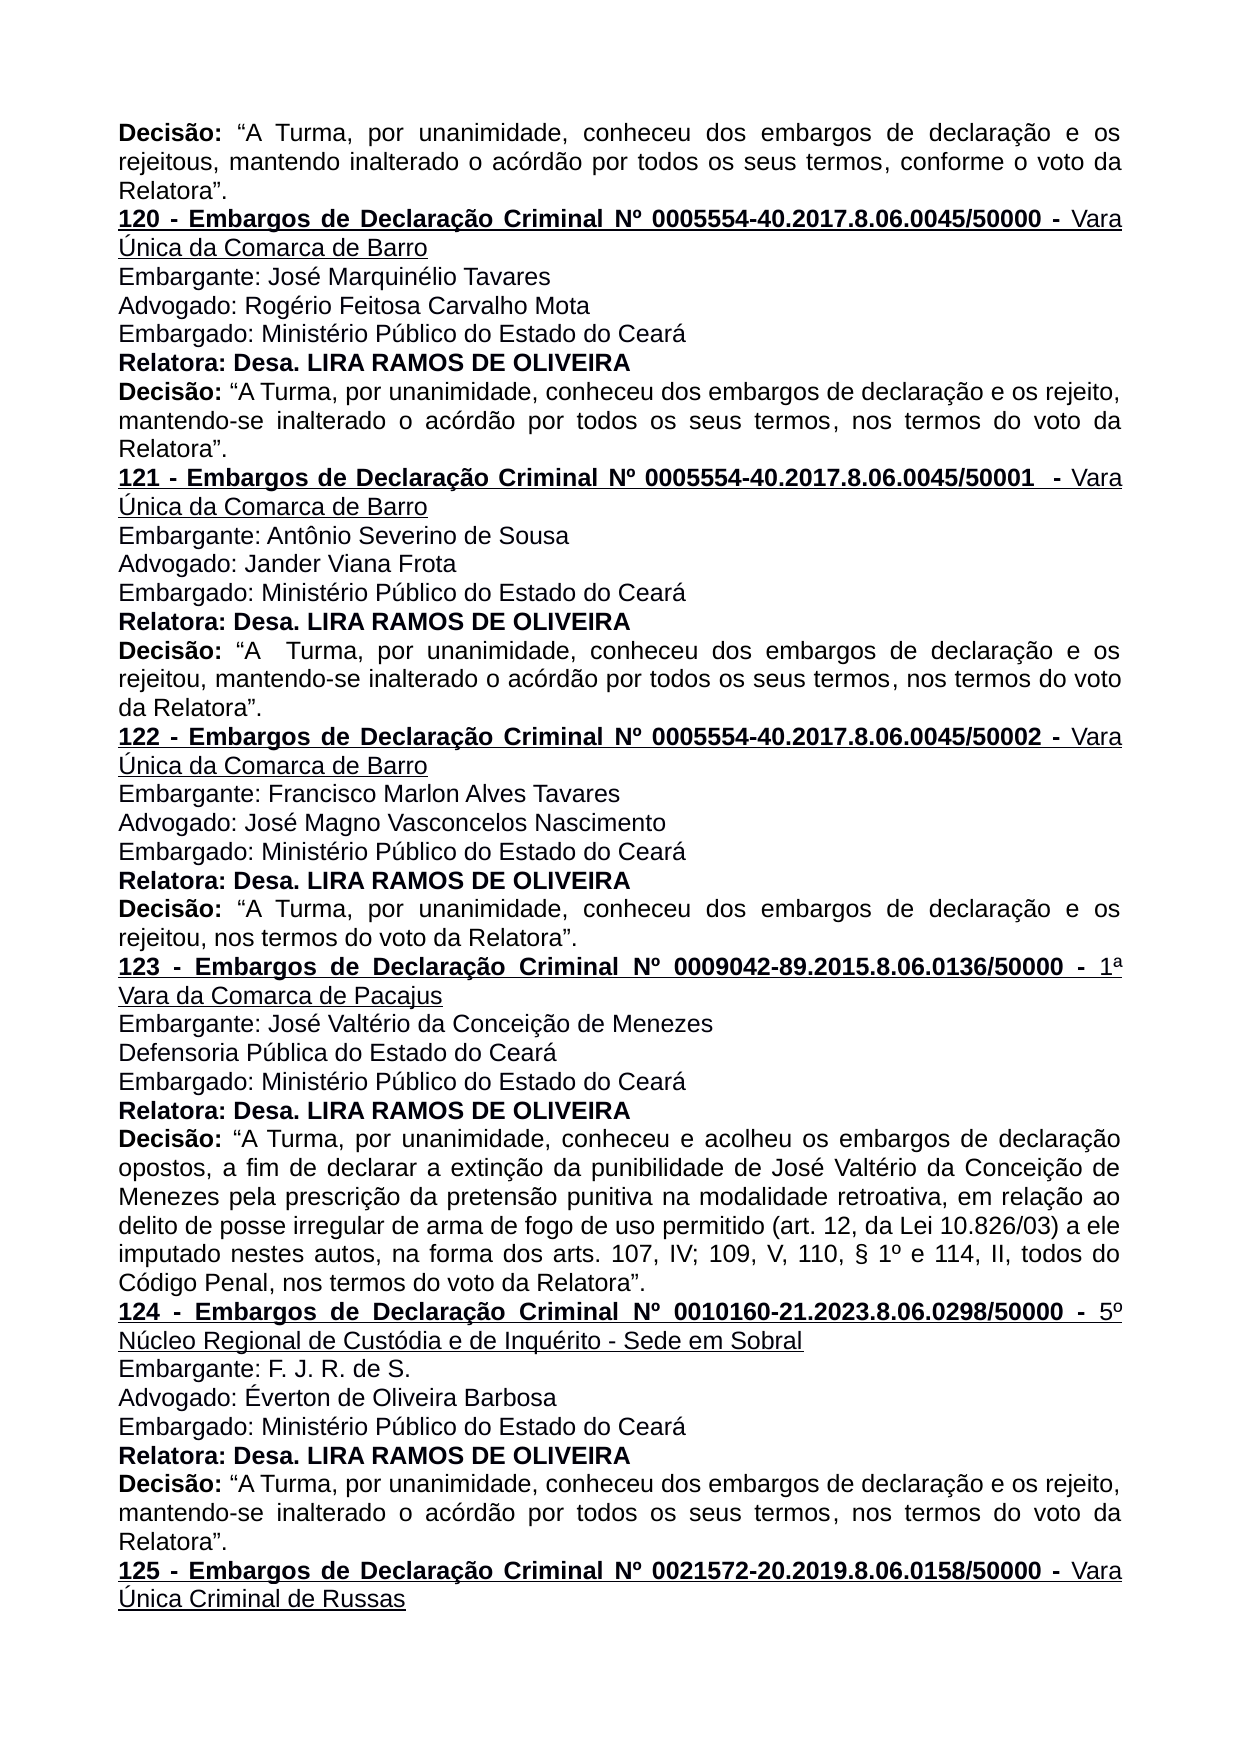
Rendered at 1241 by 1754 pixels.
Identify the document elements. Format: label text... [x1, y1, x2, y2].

text Embargante: Antônio Severino de Sousa [118, 521, 1122, 549]
text Embargado: Ministério Público do Estado do Ceará [118, 1067, 1122, 1096]
text Embargante: José Valtério da Conceição de Menezes [118, 1009, 1122, 1038]
text 122 - Embargos de Declaração Criminal Nº 0005554-40.2017.8.06.0045/50002 - Vara [118, 722, 1122, 747]
text Relatora: Desa. LIRA RAMOS DE OLIVEIRA [118, 607, 1122, 636]
text Decisão: “A Turma, por unanimidade, conheceu dos embargos de declaração e os rejeitou, nos termos do voto da Relatora”. [118, 894, 1122, 952]
text 121 - Embargos de Declaração Criminal Nº 0005554-40.2017.8.06.0045/50001 - Vara [118, 463, 1122, 488]
text Relatora: Desa. LIRA RAMOS DE OLIVEIRA [118, 348, 1122, 377]
text Relatora: Desa. LIRA RAMOS DE OLIVEIRA [118, 1441, 1122, 1469]
text Defensoria Pública do Estado do Ceará [118, 1038, 1122, 1067]
text Embargado: Ministério Público do Estado do Ceará [118, 837, 1122, 866]
text Relatora: Desa. LIRA RAMOS DE OLIVEIRA [118, 866, 1122, 894]
text 123 - Embargos de Declaração Criminal Nº 0009042-89.2015.8.06.0136/50000 - 1ª [118, 952, 1122, 977]
text Única da Comarca de Barro [118, 489, 1122, 521]
text Decisão: “A Turma, por unanimidade, conheceu dos embargos de declaração e os rejeitou, mantendo-se inalterado o acórdão por todos os seus termos, nos termos do voto da Relatora”. [118, 636, 1122, 722]
text Embargado: Ministério Público do Estado do Ceará [118, 1412, 1122, 1441]
text Embargante: F. J. R. de S. [118, 1354, 1122, 1383]
text Embargante: Francisco Marlon Alves Tavares [118, 779, 1122, 808]
text 120 - Embargos de Declaração Criminal Nº 0005554-40.2017.8.06.0045/50000 - Vara [118, 204, 1122, 229]
text Advogado: Éverton de Oliveira Barbosa [118, 1383, 1122, 1412]
text Decisão: “A Turma, por unanimidade, conheceu e acolheu os embargos de declaração opostos, a fim de declarar a extinção da punibilidade de José Valtério da Conceição de Menezes pela prescrição da pretensão punitiva na modalidade retroativa, em relação ao delito de posse irregular de arma de fogo de uso permitido (art. 12, da Lei 10.826/03) a ele imputado nestes autos, na forma dos arts. 107, IV; 109, V, 110, § 1º e 114, II, todos do Código Penal, nos termos do voto da Relatora”. [118, 1124, 1122, 1297]
text Única Criminal de Russas [118, 1582, 1122, 1613]
text Embargado: Ministério Público do Estado do Ceará [118, 578, 1122, 607]
text 125 - Embargos de Declaração Criminal Nº 0021572-20.2019.8.06.0158/50000 - Vara [118, 1556, 1122, 1581]
text Decisão: “A Turma, por unanimidade, conheceu dos embargos de declaração e os rejeitous, mantendo inalterado o acórdão por todos os seus termos, conforme o voto da Relatora”. [118, 118, 1122, 204]
text Advogado: Jander Viana Frota [118, 549, 1122, 578]
text Embargante: José Marquinélio Tavares [118, 262, 1122, 291]
text Decisão: “A Turma, por unanimidade, conheceu dos embargos de declaração e os rejeito, mantendo-se inalterado o acórdão por todos os seus termos, nos termos do voto da Relatora”. [118, 377, 1122, 463]
text Decisão: “A Turma, por unanimidade, conheceu dos embargos de declaração e os rejeito, mantendo-se inalterado o acórdão por todos os seus termos, nos termos do voto da Relatora”. [118, 1469, 1122, 1556]
text Única da Comarca de Barro [118, 231, 1122, 262]
text Única da Comarca de Barro [118, 748, 1122, 779]
text Advogado: Rogério Feitosa Carvalho Mota [118, 291, 1122, 319]
text 124 - Embargos de Declaração Criminal Nº 0010160-21.2023.8.06.0298/50000 - 5º [118, 1297, 1122, 1322]
text Relatora: Desa. LIRA RAMOS DE OLIVEIRA [118, 1096, 1122, 1124]
text Advogado: José Magno Vasconcelos Nascimento [118, 808, 1122, 837]
text Embargado: Ministério Público do Estado do Ceará [118, 319, 1122, 348]
text Vara da Comarca de Pacajus [118, 978, 1122, 1009]
text Núcleo Regional de Custódia e de Inquérito - Sede em Sobral [118, 1323, 1122, 1354]
